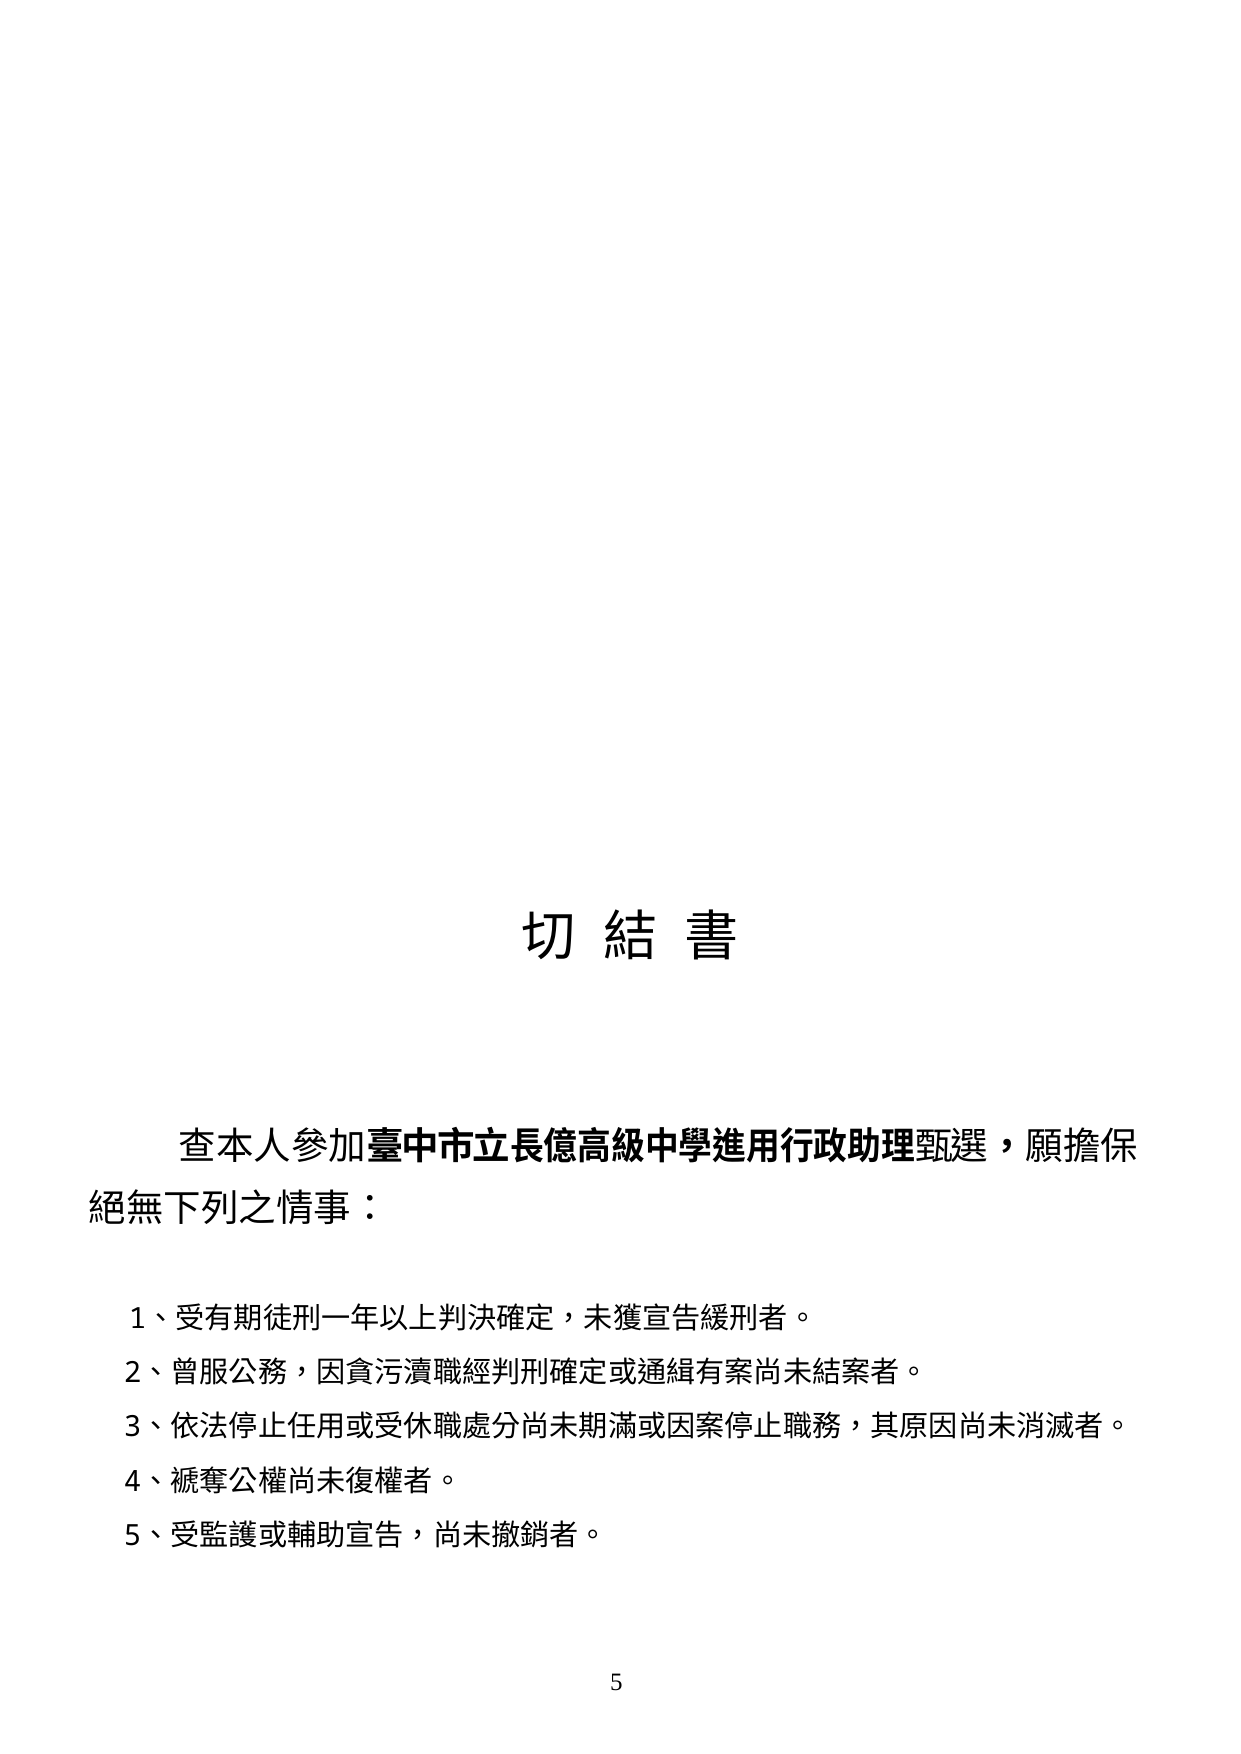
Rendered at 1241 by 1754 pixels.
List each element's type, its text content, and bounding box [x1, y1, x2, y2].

text 5、受監護或輔助宣告，尚未撤銷者。 [89, 1502, 1162, 1556]
text 3、依法停止任用或受休職處分尚未期滿或因案停止職務，其原因尚未消滅者。 [89, 1393, 1162, 1448]
text 1、受有期徒刑一年以上判決確定，未獲宣告緩刑者。 [89, 1285, 1162, 1339]
text 2、曾服公務，因貪污瀆職經判刑確定或通緝有案尚未結案者。 [89, 1339, 1162, 1393]
text 切 結 書 [89, 859, 1171, 984]
text 4、褫奪公權尚未復權者。 [89, 1448, 1162, 1502]
text 查本人參加臺中市立長億高級中學進用行政助理甄選，願擔保絕無下列之情事： [89, 1109, 1162, 1234]
